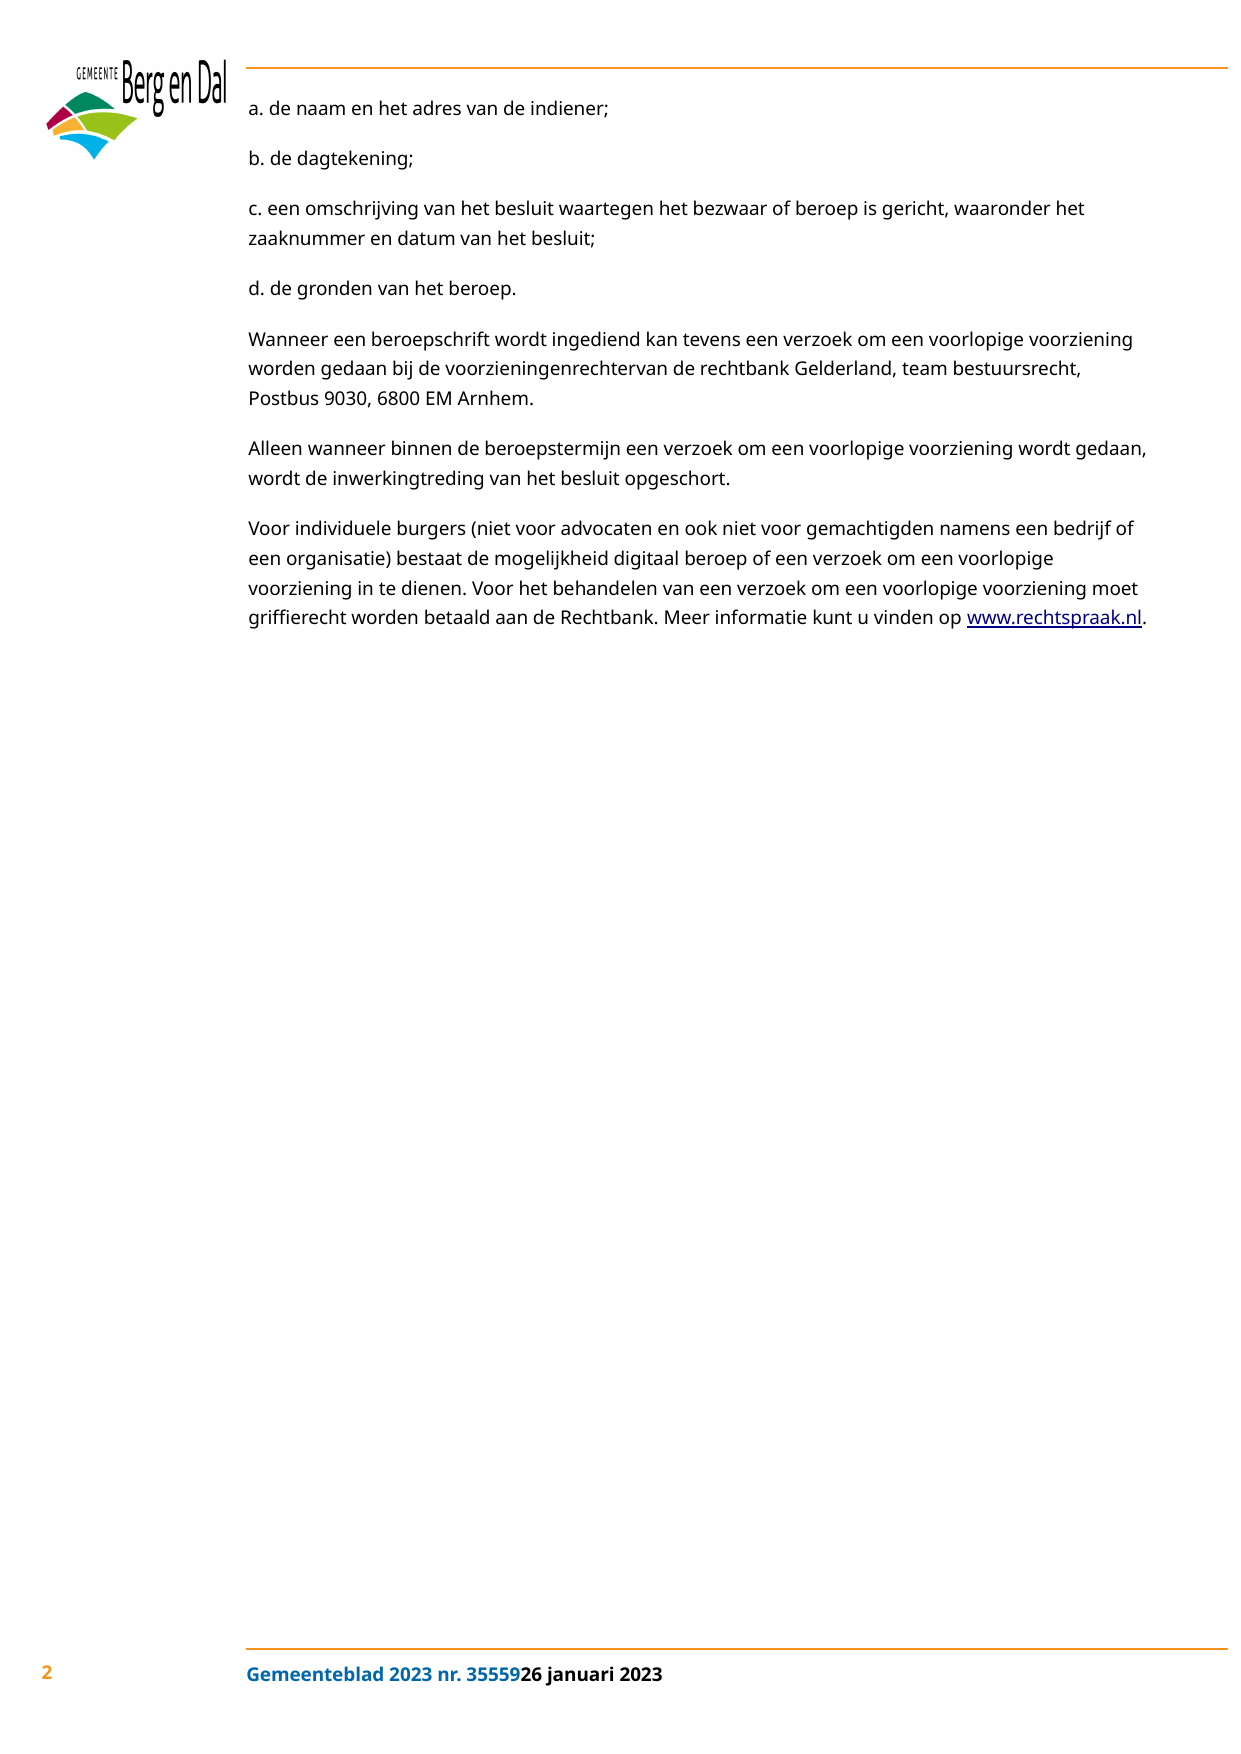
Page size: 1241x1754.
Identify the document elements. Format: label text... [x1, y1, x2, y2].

text b. de dagtekening; [248, 145, 1152, 171]
text Alleen wanneer binnen de beroepstermijn een verzoek om een voorlopige voorziening wordt gedaan, wordt de inwerkingtreding van het besluit opgeschort. [248, 436, 1152, 491]
text Voor individuele burgers (niet voor advocaten en ook niet voor gemachtigden namens een bedrijf of een organisatie) bestaat de mogelijkheid digitaal beroep of een verzoek om een voorlopige voorziening in te dienen. Voor het behandelen van een verzoek om een voorlopige voorziening moet griffierecht worden betaald aan de Rechtbank. Meer informatie kunt u vinden op www.rechtspraak.nl. [248, 516, 1152, 630]
text d. de gronden van het beroep. [248, 276, 1152, 301]
text c. een omschrijving van het besluit waartegen het bezwaar of beroep is gericht, waaronder het zaaknummer en datum van het besluit; [248, 196, 1152, 251]
text a. de naam en het adres van de indiener; [248, 95, 1152, 121]
picture [41, 47, 231, 172]
text Wanneer een beroepschrift wordt ingediend kan tevens een verzoek om een voorlopige voorziening worden gedaan bij de voorzieningenrechtervan de rechtbank Gelderland, team bestuursrecht, Postbus 9030, 6800 EM Arnhem. [248, 326, 1152, 411]
